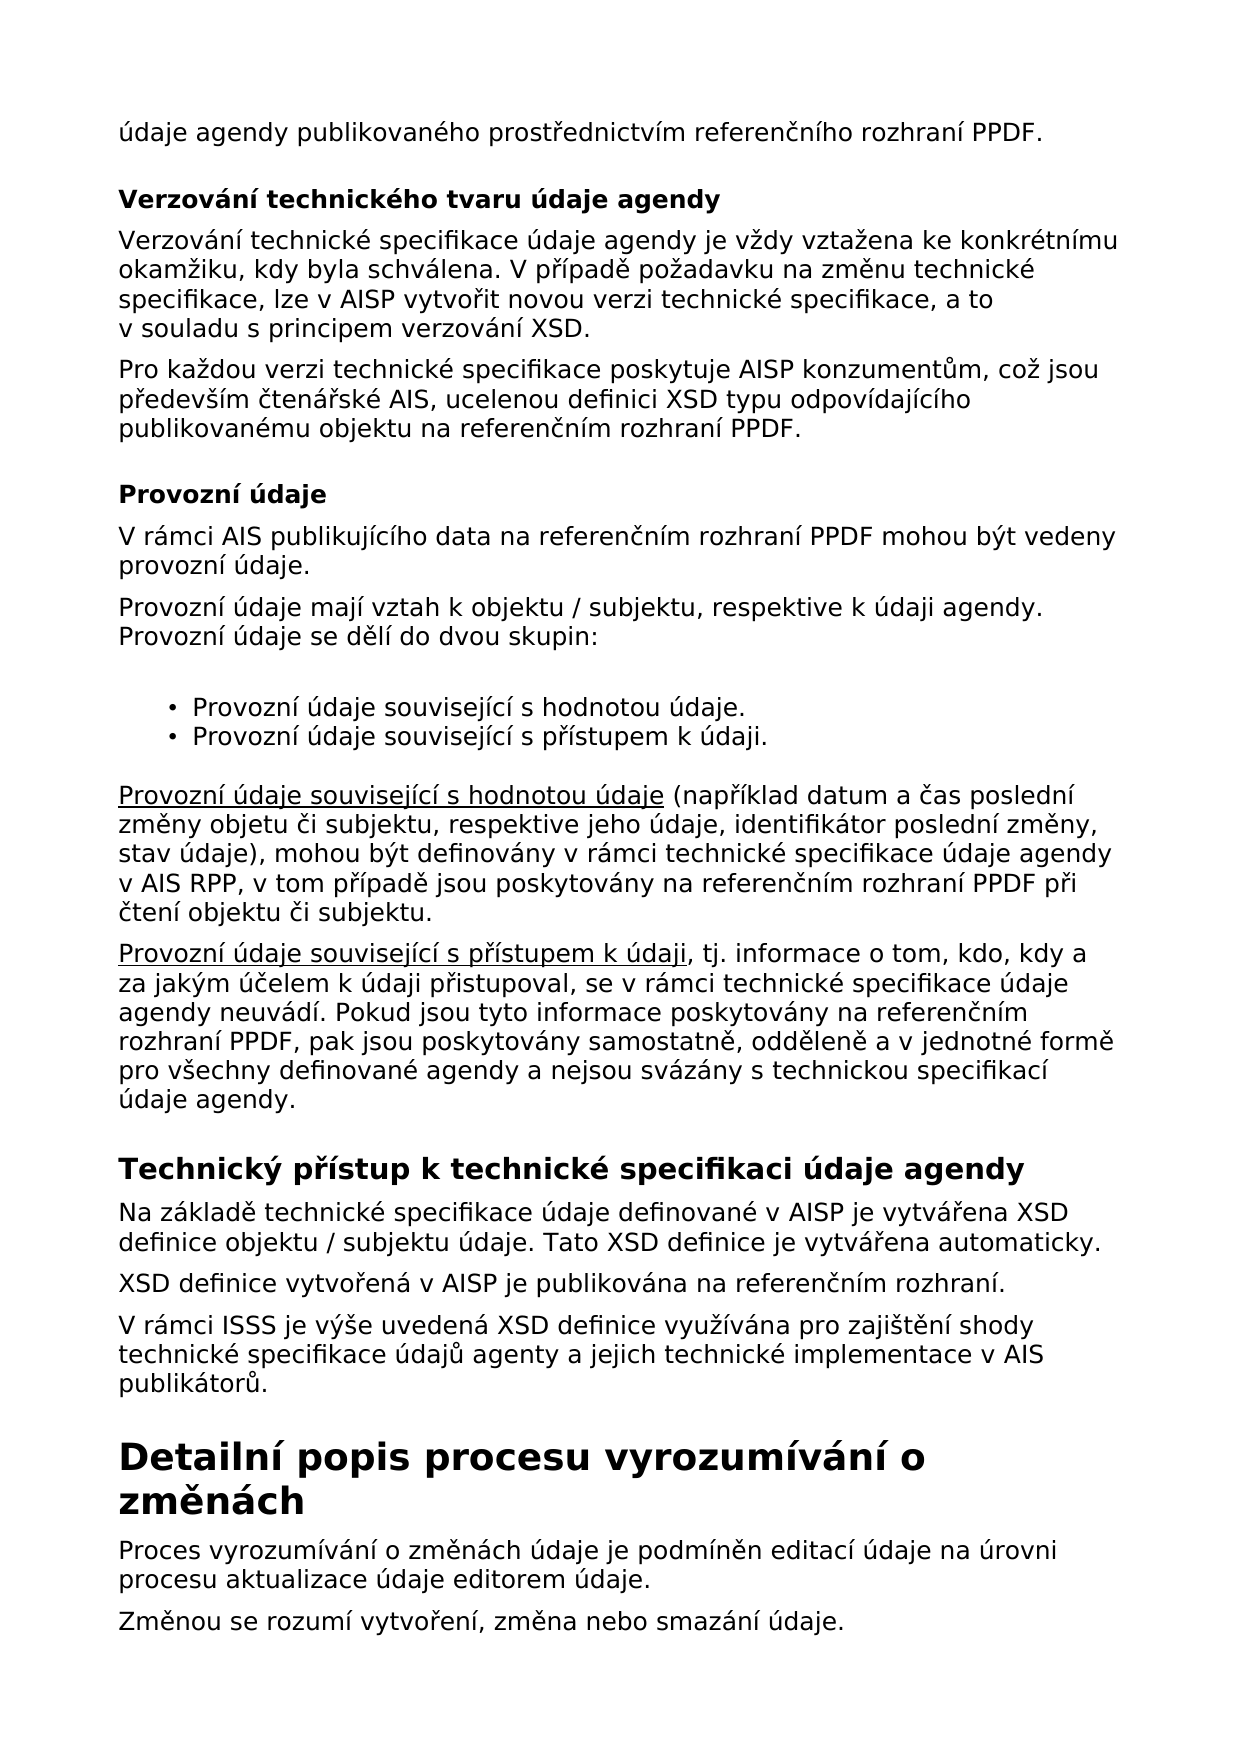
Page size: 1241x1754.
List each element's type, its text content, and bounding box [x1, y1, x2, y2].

subtitle Detailní popis procesu vyrozumívání o změnách [118, 1436, 1122, 1523]
text Na základě technické specifikace údaje definované v AISP je vytvářena XSD definice objektu / subjektu údaje. Tato XSD definice je vytvářena automaticky. [118, 1198, 1122, 1257]
text Provozní údaje mají vztah k objektu / subjektu, respektive k údaji agendy. Provozní údaje se dělí do dvou skupin: [118, 593, 1122, 651]
text Změnou se rozumí vytvoření, změna nebo smazání údaje. [118, 1607, 1122, 1636]
subtitle Verzování technického tvaru údaje agendy [118, 185, 1122, 214]
text Provozní údaje související s hodnotou údaje (například datum a čas poslední změny objetu či subjektu, respektive jeho údaje, identifikátor poslední změny, stav údaje), mohou být definovány v rámci technické specifikace údaje agendy v AIS RPP, v tom případě jsou poskytovány na referenčním rozhraní PPDF při čtení objektu či subjektu. [118, 781, 1122, 927]
text údaje agendy publikovaného prostřednictvím referenčního rozhraní PPDF. [118, 118, 1122, 147]
subtitle Technický přístup k technické specifikaci údaje agendy [118, 1152, 1122, 1186]
list Provozní údaje související s hodnotou údaje. [177, 693, 1122, 723]
text V rámci AIS publikujícího data na referenčním rozhraní PPDF mohou být vedeny provozní údaje. [118, 522, 1122, 581]
text XSD definice vytvořená v AISP je publikována na referenčním rozhraní. [118, 1269, 1122, 1298]
subtitle Provozní údaje [118, 481, 1122, 510]
text Provozní údaje související s přístupem k údaji, tj. informace o tom, kdo, kdy a za jakým účelem k údaji přistupoval, se v rámci technické specifikace údaje agendy neuvádí. Pokud jsou tyto informace poskytovány na referenčním rozhraní PPDF, pak jsou poskytovány samostatně, odděleně a v jednotné formě pro všechny definované agendy a nejsou svázány s technickou specifikací údaje agendy. [118, 939, 1122, 1114]
list Provozní údaje související s přístupem k údaji. [177, 723, 1122, 752]
text Verzování technické specifikace údaje agendy je vždy vztažena ke konkrétnímu okamžiku, kdy byla schválena. V případě požadavku na změnu technické specifikace, lze v AISP vytvořit novou verzi technické specifikace, a to v souladu s principem verzování XSD. [118, 226, 1122, 343]
text V rámci ISSS je výše uvedená XSD definice využívána pro zajištění shody technické specifikace údajů agenty a jejich technické implementace v AIS publikátorů. [118, 1311, 1122, 1398]
text Proces vyrozumívání o změnách údaje je podmíněn editací údaje na úrovni procesu aktualizace údaje editorem údaje. [118, 1536, 1122, 1594]
text Pro každou verzi technické specifikace poskytuje AISP konzumentům, což jsou především čtenářské AIS, ucelenou definici XSD typu odpovídajícího publikovanému objektu na referenčním rozhraní PPDF. [118, 356, 1122, 443]
